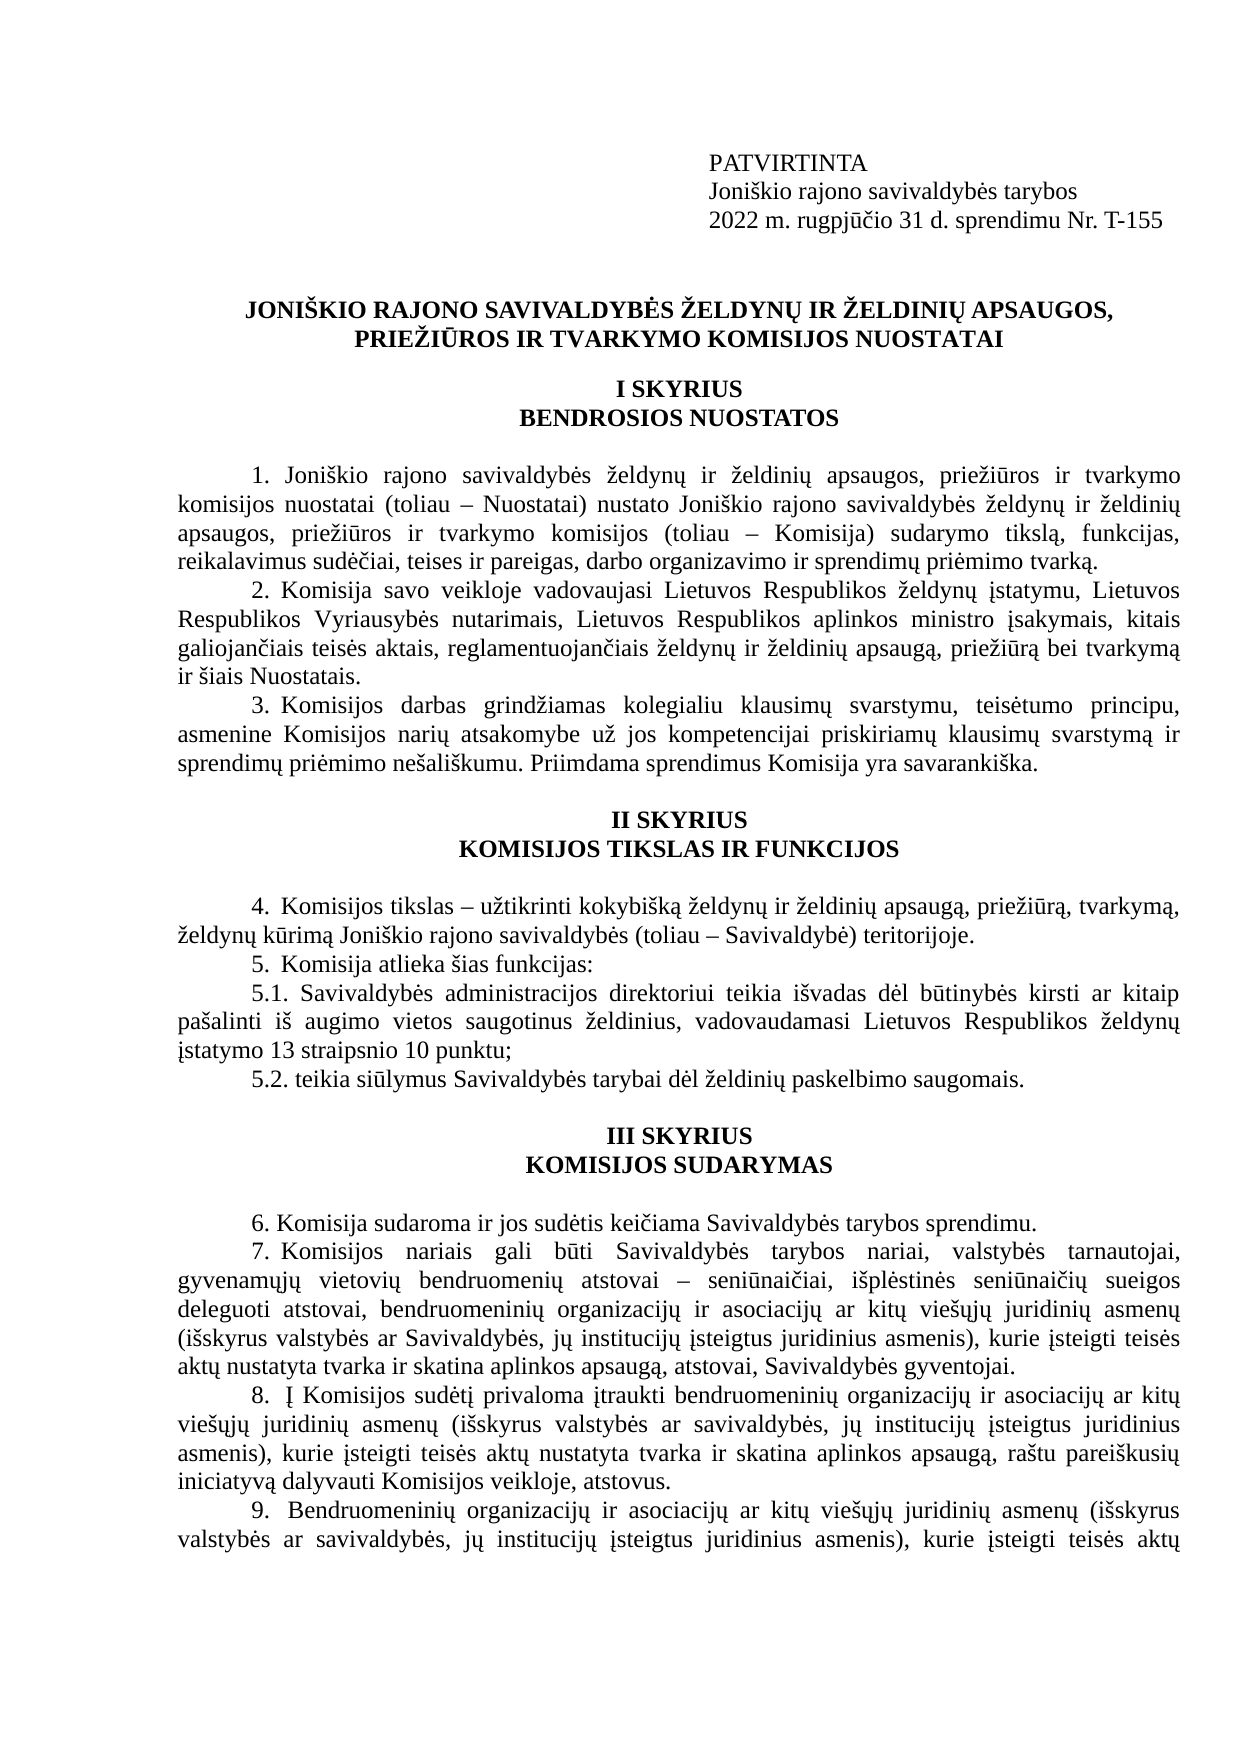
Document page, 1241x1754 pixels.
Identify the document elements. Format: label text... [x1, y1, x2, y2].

text JONIŠKIO RAJONO SAVIVALDYBĖS ŽELDYNŲ IR ŽELDINIŲ APSAUGOS, PRIEŽIŪROS IR TVARKYMO KOMISIJOS NUOSTATAI [177, 295, 1181, 352]
text 4. Komisijos tikslas – užtikrinti kokybišką želdynų ir želdinių apsaugą, priežiūrą, tvarkymą, želdynų kūrimą Joniškio rajono savivaldybės (toliau – Savivaldybė) teritorijoje. [177, 891, 1181, 949]
text 9. Bendruomeninių organizacijų ir asociacijų ar kitų viešųjų juridinių asmenų (išskyrus valstybės ar savivaldybės, jų institucijų įsteigtus juridinius asmenis), kurie įsteigti teisės aktų [177, 1495, 1181, 1553]
text 2. Komisija savo veikloje vadovaujasi Lietuvos Respublikos želdynų įstatymu, Lietuvos Respublikos Vyriausybės nutarimais, Lietuvos Respublikos aplinkos ministro įsakymais, kitais galiojančiais teisės aktais, reglamentuojančiais želdynų ir želdinių apsaugą, priežiūrą bei tvarkymą ir šiais Nuostatais. [177, 575, 1181, 690]
text PATVIRTINTA [177, 148, 1181, 176]
text Joniškio rajono savivaldybės tarybos [177, 176, 1181, 205]
text I SKYRIUS [177, 374, 1181, 403]
text III SKYRIUS [177, 1121, 1181, 1150]
text 1. Joniškio rajono savivaldybės želdynų ir želdinių apsaugos, priežiūros ir tvarkymo komisijos nuostatai (toliau – Nuostatai) nustato Joniškio rajono savivaldybės želdynų ir želdinių apsaugos, priežiūros ir tvarkymo komisijos (toliau – Komisija) sudarymo tikslą, funkcijas, reikalavimus sudėčiai, teises ir pareigas, darbo organizavimo ir sprendimų priėmimo tvarką. [177, 460, 1181, 575]
text KOMISIJOS SUDARYMAS [177, 1150, 1181, 1179]
text KOMISIJOS TIKSLAS IR FUNKCIJOS [177, 834, 1181, 863]
text 5.2. teikia siūlymus Savivaldybės tarybai dėl želdinių paskelbimo saugomais. [177, 1064, 1181, 1093]
text 3. Komisijos darbas grindžiamas kolegialiu klausimų svarstymu, teisėtumo principu, asmenine Komisijos narių atsakomybe už jos kompetencijai priskiriamų klausimų svarstymą ir sprendimų priėmimo nešališkumu. Priimdama sprendimus Komisija yra savarankiška. [177, 690, 1181, 776]
text 7. Komisijos nariais gali būti Savivaldybės tarybos nariai, valstybės tarnautojai, gyvenamųjų vietovių bendruomenių atstovai – seniūnaičiai, išplėstinės seniūnaičių sueigos deleguoti atstovai, bendruomeninių organizacijų ir asociacijų ar kitų viešųjų juridinių asmenų (išskyrus valstybės ar Savivaldybės, jų institucijų įsteigtus juridinius asmenis), kurie įsteigti teisės aktų nustatyta tvarka ir skatina aplinkos apsaugą, atstovai, Savivaldybės gyventojai. [177, 1236, 1181, 1380]
text 8. Į Komisijos sudėtį privaloma įtraukti bendruomeninių organizacijų ir asociacijų ar kitų viešųjų juridinių asmenų (išskyrus valstybės ar savivaldybės, jų institucijų įsteigtus juridinius asmenis), kurie įsteigti teisės aktų nustatyta tvarka ir skatina aplinkos apsaugą, raštu pareiškusių iniciatyvą dalyvauti Komisijos veikloje, atstovus. [177, 1380, 1181, 1495]
text BENDROSIOS NUOSTATOS [177, 403, 1181, 431]
text 2022 m. rugpjūčio 31 d. sprendimu Nr. T-155 [177, 205, 1181, 234]
text 6. Komisija sudaroma ir jos sudėtis keičiama Savivaldybės tarybos sprendimu. [177, 1208, 1181, 1236]
text 5.1. Savivaldybės administracijos direktoriui teikia išvadas dėl būtinybės kirsti ar kitaip pašalinti iš augimo vietos saugotinus želdinius, vadovaudamasi Lietuvos Respublikos želdynų įstatymo 13 straipsnio 10 punktu; [177, 978, 1181, 1064]
text 5. Komisija atlieka šias funkcijas: [177, 949, 1181, 978]
text II SKYRIUS [177, 805, 1181, 834]
